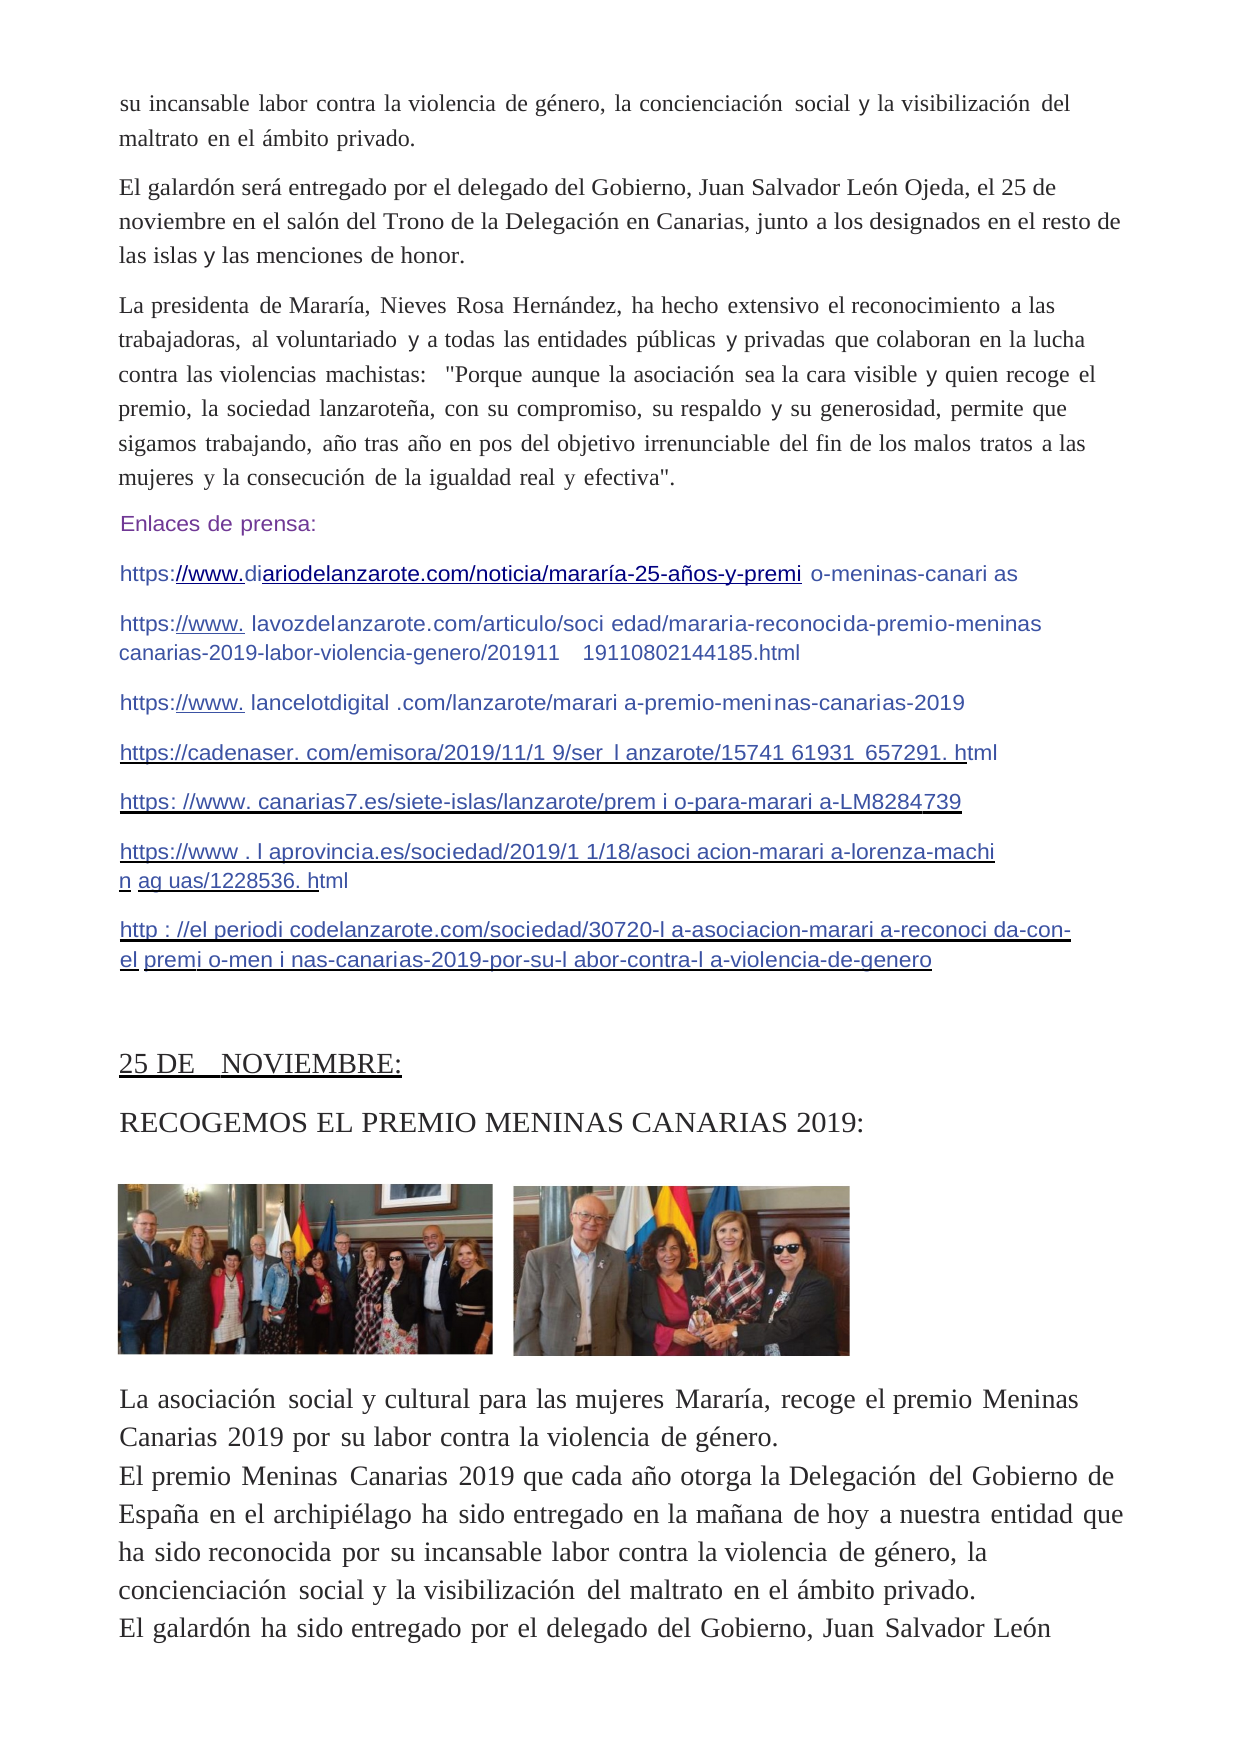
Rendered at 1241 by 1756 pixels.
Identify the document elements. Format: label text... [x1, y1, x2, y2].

text http : //el periodi codelanzarote.com/sociedad/30720-l a-asociacion-marari a-reconoci da-con-el­ premi o-men i nas-canarias-2019-por-su-l abor-contra-l a-violencia-de-genero [119, 917, 1074, 972]
text https://www. lancelotdigital .com/lanzarote/marari a-premio-meninas-canarias-2019 https://cadenaser. com/emisora/2019/11/1 9/ser l anzarote/15741 61931 657291. html https: //www. canarias7.es/siete-islas/lanzarote/prem i o-para-marari a-LM8284739 [119, 690, 998, 814]
text su incansable labor contra la violencia de género, la concienciación social y la visibilización del maltrato en el ámbito privado. [119, 89, 1126, 151]
text El premio Meninas Canarias 2019 que cada año otorga la Delegación del Gobierno de España en el archipiélago ha sido entregado en la mañana de hoy a nuestra entidad que ha sido reconocida por su incansable labor contra la violencia de género, la concienciación social y la visibilización del maltrato en el ámbito privado. [118, 1458, 1126, 1605]
text Enlaces de prensa: [120, 511, 1143, 536]
text https://www . l aprovincia.es/sociedad/2019/1 1/18/asoci acion-marari a-lorenza-machi n­ ag uas/1228536. html [119, 839, 998, 893]
text La presidenta de Mararía, Nieves Rosa Hernández, ha hecho extensivo el reconocimiento a las trabajadoras, al voluntariado y a todas las entidades públicas y privadas que colaboran en la lucha contra las violencias machistas: "Porque aunque la asociación sea la cara visible y quien recoge el premio, la sociedad lanzaroteña, con su compromiso, su respaldo y su generosidad, permite que sigamos trabajando, año tras año en pos del objetivo irrenunciable del fin de los malos tratos a las mujeres y la consecución de la igualdad real y efectiva". [118, 291, 1126, 491]
text 25 DE NOVIEMBRE: [119, 1046, 1143, 1079]
text RECOGEMOS EL PREMIO MENINAS CANARIAS 2019: [119, 1105, 1143, 1138]
subtitle La asociación social y cultural para las mujeres Mararía, recoge el premio Meninas Canarias 2019 por su labor contra la violencia de género. [119, 1382, 1086, 1452]
text https://www. lavozdelanzarote.com/articulo/soci edad/mararia-reconocida-premio-meninas­ canarias-2019-labor-violencia-genero/201911 19110802144185.html [119, 611, 1053, 665]
text https://www.diariodelanzarote.com/noticia/mararía-25-años-y-premi o-meninas-canari as [119, 561, 1143, 587]
text El galardón ha sido entregado por el delegado del Gobierno, Juan Salvador León [119, 1612, 1143, 1644]
text El galardón será entregado por el delegado del Gobierno, Juan Salvador León Ojeda, el 25 de noviembre en el salón del Trono de la Delegación en Canarias, junto a los designados en el resto de las islas y las menciones de honor. [119, 172, 1126, 269]
